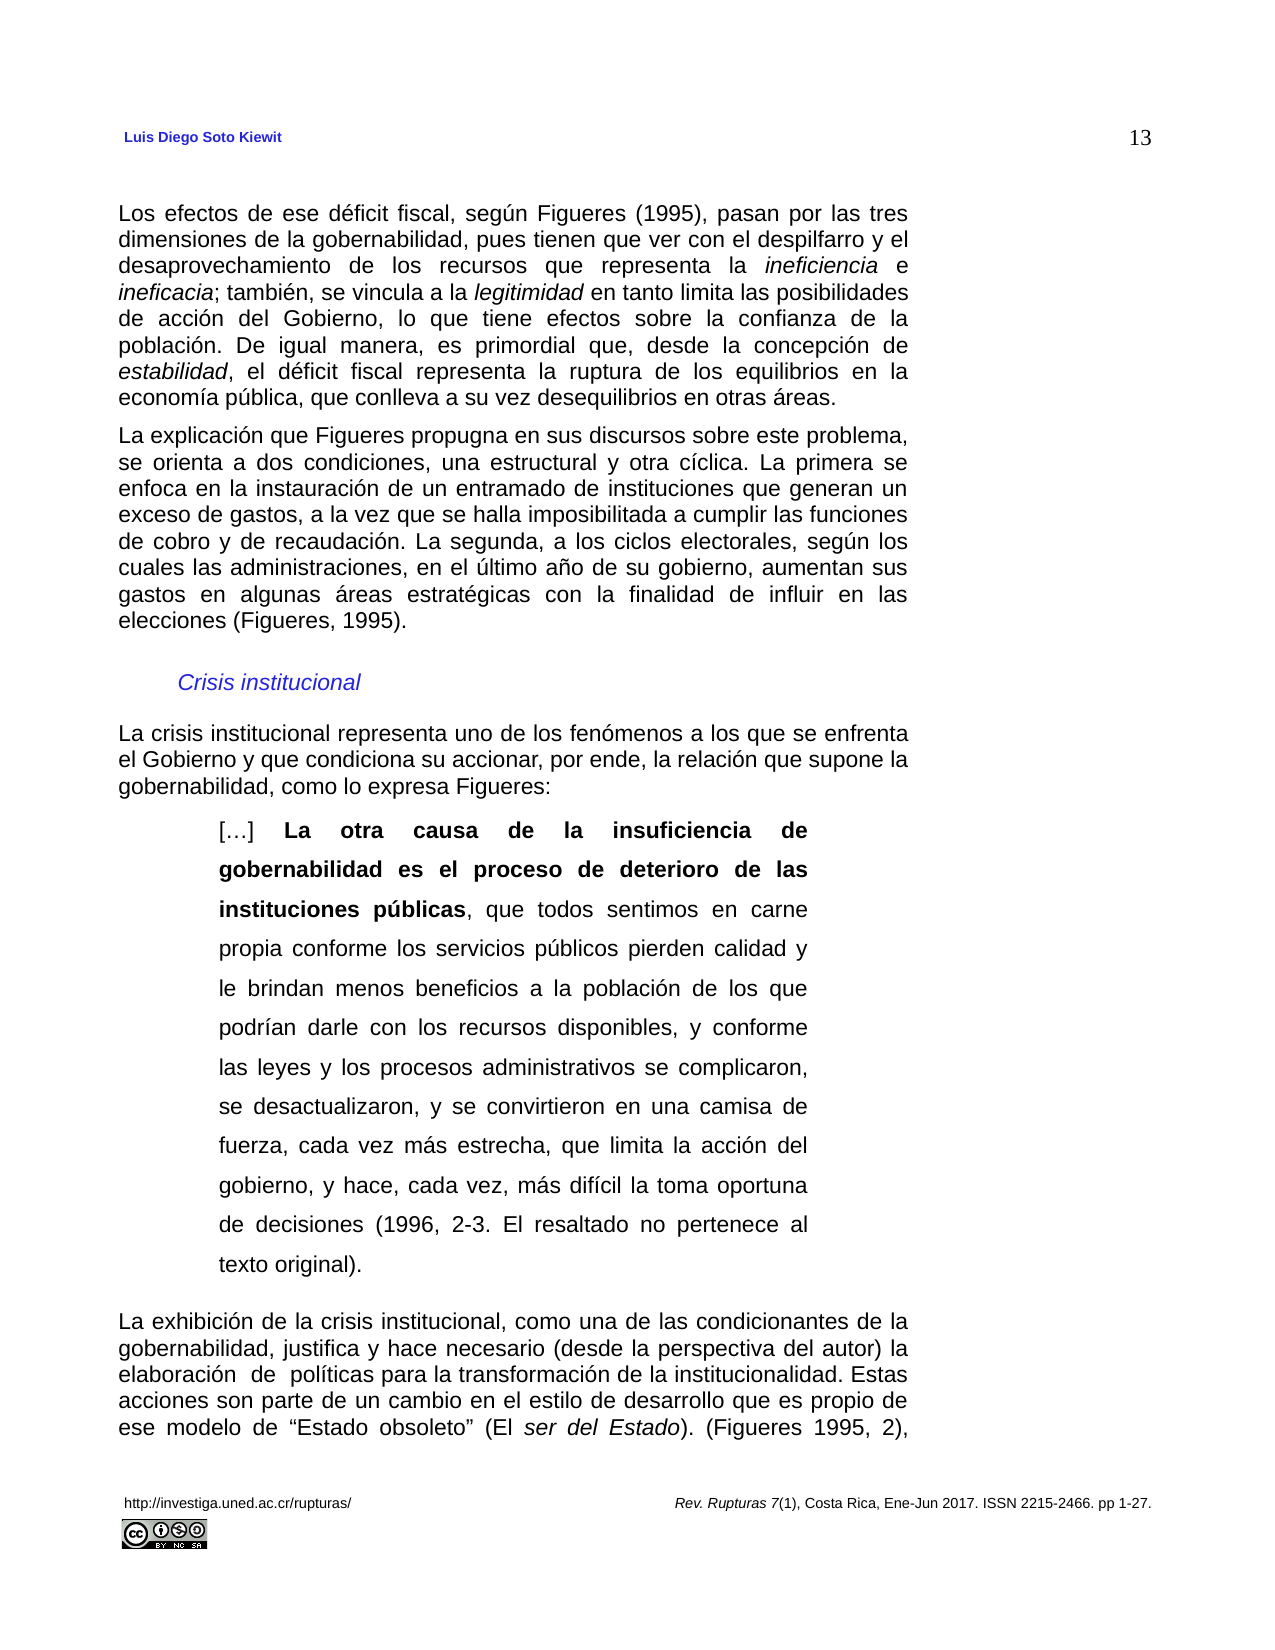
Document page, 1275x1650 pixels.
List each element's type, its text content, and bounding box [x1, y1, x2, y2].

picture [121, 1519, 208, 1549]
text […] La otra causa de la insuficiencia de gobernabilidad es el proceso de deterioro de las instituciones públicas, que todos sentimos en carne propia conforme los servicios públicos pierden calidad y le brindan menos beneficios a la población de los que podrían darle con los recursos disponibles, y conforme las leyes y los procesos administrativos se complicaron, se desactualizaron, y se convirtieron en una camisa de fuerza, cada vez más estrecha, que limita la acción del gobierno, y hace, cada vez, más difícil la toma oportuna de decisiones (1996, 2-3. El resaltado no pertenece al texto original). [218, 817, 808, 1277]
subtitle Crisis institucional [177, 669, 909, 695]
text La explicación que Figueres propugna en sus discursos sobre este problema, se orienta a dos condiciones, una estructural y otra cíclica. La primera se enfoca en la instauración de un entramado de instituciones que generan un exceso de gastos, a la vez que se halla imposibilitada a cumplir las funciones de cobro y de recaudación. La segunda, a los ciclos electorales, según los cuales las administraciones, en el último año de su gobierno, aumentan sus gastos en algunas áreas estratégicas con la finalidad de influir en las elecciones (Figueres, 1995). [118, 422, 909, 633]
text La crisis institucional representa uno de los fenómenos a los que se enfrenta el Gobierno y que condiciona su accionar, por ende, la relación que supone la gobernabilidad, como lo expresa Figueres: [118, 720, 909, 799]
text La exhibición de la crisis institucional, como una de las condicionantes de la gobernabilidad, justifica y hace necesario (desde la perspectiva del autor) la elaboración de políticas para la transformación de la institucionalidad. Estas acciones son parte de un cambio en el estilo de desarrollo que es propio de ese modelo de “Estado obsoleto” (El ser del Estado). (Figueres 1995, 2), [118, 1308, 909, 1440]
text Los efectos de ese déficit fiscal, según Figueres (1995), pasan por las tres dimensiones de la gobernabilidad, pues tienen que ver con el despilfarro y el desaprovechamiento de los recursos que representa la ineficiencia e ineficacia; también, se vincula a la legitimidad en tanto limita las posibilidades de acción del Gobierno, lo que tiene efectos sobre la confianza de la población. De igual manera, es primordial que, desde la concepción de estabilidad, el déficit fiscal representa la ruptura de los equilibrios en la economía pública, que conlleva a su vez desequilibrios en otras áreas. [118, 200, 909, 411]
